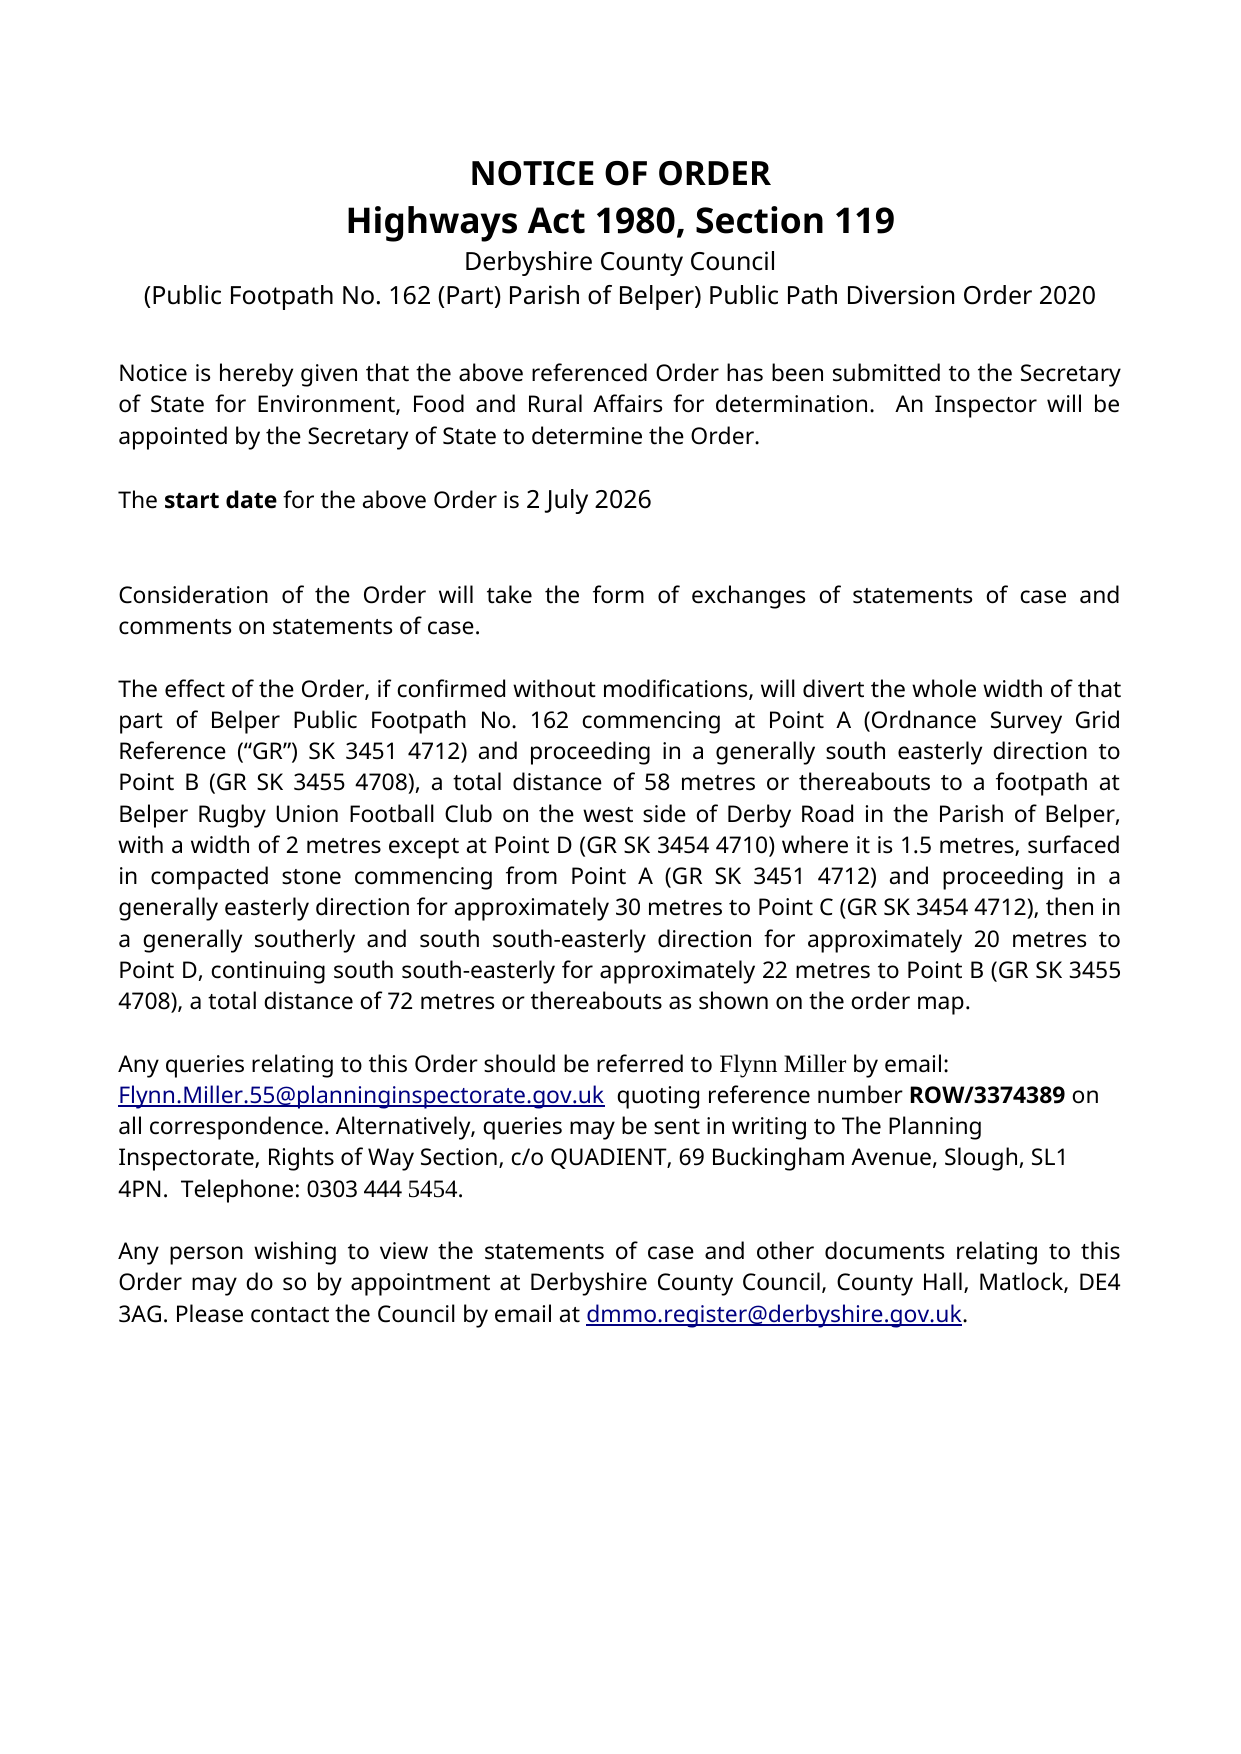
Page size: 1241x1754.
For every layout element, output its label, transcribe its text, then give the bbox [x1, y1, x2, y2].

text (Public Footpath No. 162 (Part) Parish of Belper) Public Path Diversion Order 2020 [118, 278, 1122, 312]
text Highways Act 1980, Section 119 [118, 195, 1122, 244]
text Derbyshire County Council [118, 244, 1122, 278]
text NOTICE OF ORDER [118, 150, 1122, 195]
text The effect of the Order, if confirmed without modifications, will divert the whole width of that part of Belper Public Footpath No. 162 commencing at Point A (Ordnance Survey Grid Reference (“GR”) SK 3451 4712) and proceeding in a generally south easterly direction to Point B (GR SK 3455 4708), a total distance of 58 metres or thereabouts to a footpath at Belper Rugby Union Football Club on the west side of Derby Road in the Parish of Belper, with a width of 2 metres except at Point D (GR SK 3454 4710) where it is 1.5 metres, surfaced in compacted stone commencing from Point A (GR SK 3451 4712) and proceeding in a generally easterly direction for approximately 30 metres to Point C (GR SK 3454 4712), then in a generally southerly and south south-easterly direction for approximately 20 metres to Point D, continuing south south-easterly for approximately 22 metres to Point B (GR SK 3455 4708), a total distance of 72 metres or thereabouts as shown on the order map. [118, 672, 1122, 1016]
text Any queries relating to this Order should be referred to Flynn Miller by email: Flynn.Miller.55@planninginspectorate.gov.uk quoting reference number ROW/3374389 on all correspondence. Alternatively, queries may be sent in writing to The Planning Inspectorate, Rights of Way Section, c/o QUADIENT, 69 Buckingham Avenue, Slough, SL1 4PN. Telephone: 0303 444 5454. [118, 1047, 1122, 1204]
text The start date for the above Order is 2 July 2026 [118, 482, 1122, 516]
text Notice is hereby given that the above referenced Order has been submitted to the Secretary of State for Environment, Food and Rural Affairs for determination. An Inspector will be appointed by the Secretary of State to determine the Order. [118, 357, 1122, 451]
text Consideration of the Order will take the form of exchanges of statements of case and comments on statements of case. [118, 579, 1122, 641]
text Any person wishing to view the statements of case and other documents relating to this Order may do so by appointment at Derbyshire County Council, County Hall, Matlock, DE4 3AG. Please contact the Council by email at dmmo.register@derbyshire.gov.uk. [118, 1235, 1122, 1329]
